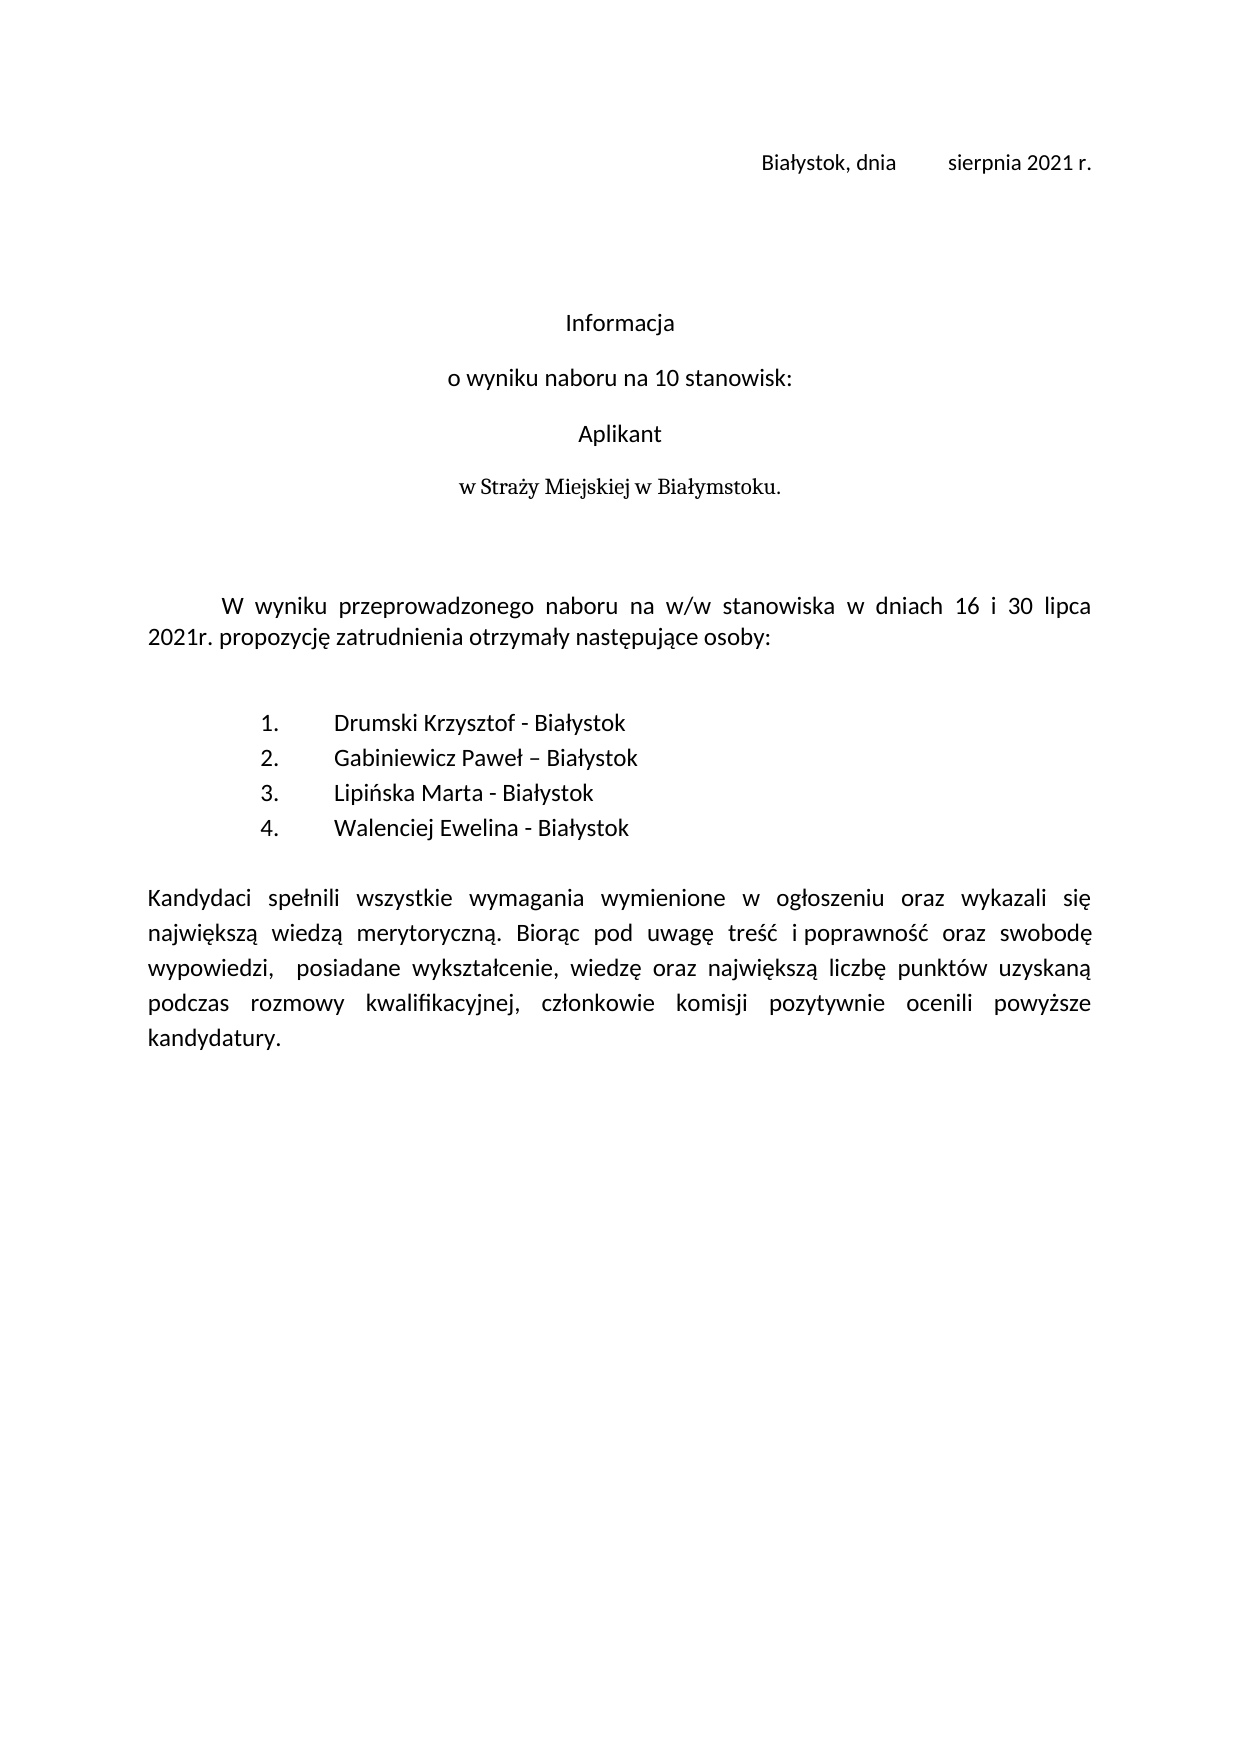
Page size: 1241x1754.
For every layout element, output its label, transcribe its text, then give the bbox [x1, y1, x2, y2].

list Gabiniewicz Paweł – Białystok [260, 742, 1093, 772]
text Białystok, dnia sierpnia 2021 r. [148, 148, 1093, 176]
list Drumski Krzysztof - Białystok [260, 707, 1093, 737]
text w Straży Miejskiej w Białymstoku. [148, 474, 1093, 501]
list Lipińska Marta - Białystok [260, 777, 1093, 807]
text Informacja [148, 307, 1093, 337]
text o wyniku naboru na 10 stanowisk: [148, 362, 1093, 393]
text W wyniku przeprowadzonego naboru na w/w stanowiska w dniach 16 i 30 lipca 2021r. propozycję zatrudnienia otrzymały następujące osoby: [148, 590, 1093, 651]
list Walenciej Ewelina - Białystok [260, 812, 1093, 842]
text Kandydaci spełnili wszystkie wymagania wymienione w ogłoszeniu oraz wykazali się największą wiedzą merytoryczną. Biorąc pod uwagę treść i poprawność oraz swobodę wypowiedzi, posiadane wykształcenie, wiedzę oraz największą liczbę punktów uzyskaną podczas rozmowy kwalifikacyjnej, członkowie komisji pozytywnie ocenili powyższe kandydatury. [148, 882, 1093, 1052]
text Aplikant [148, 418, 1093, 449]
